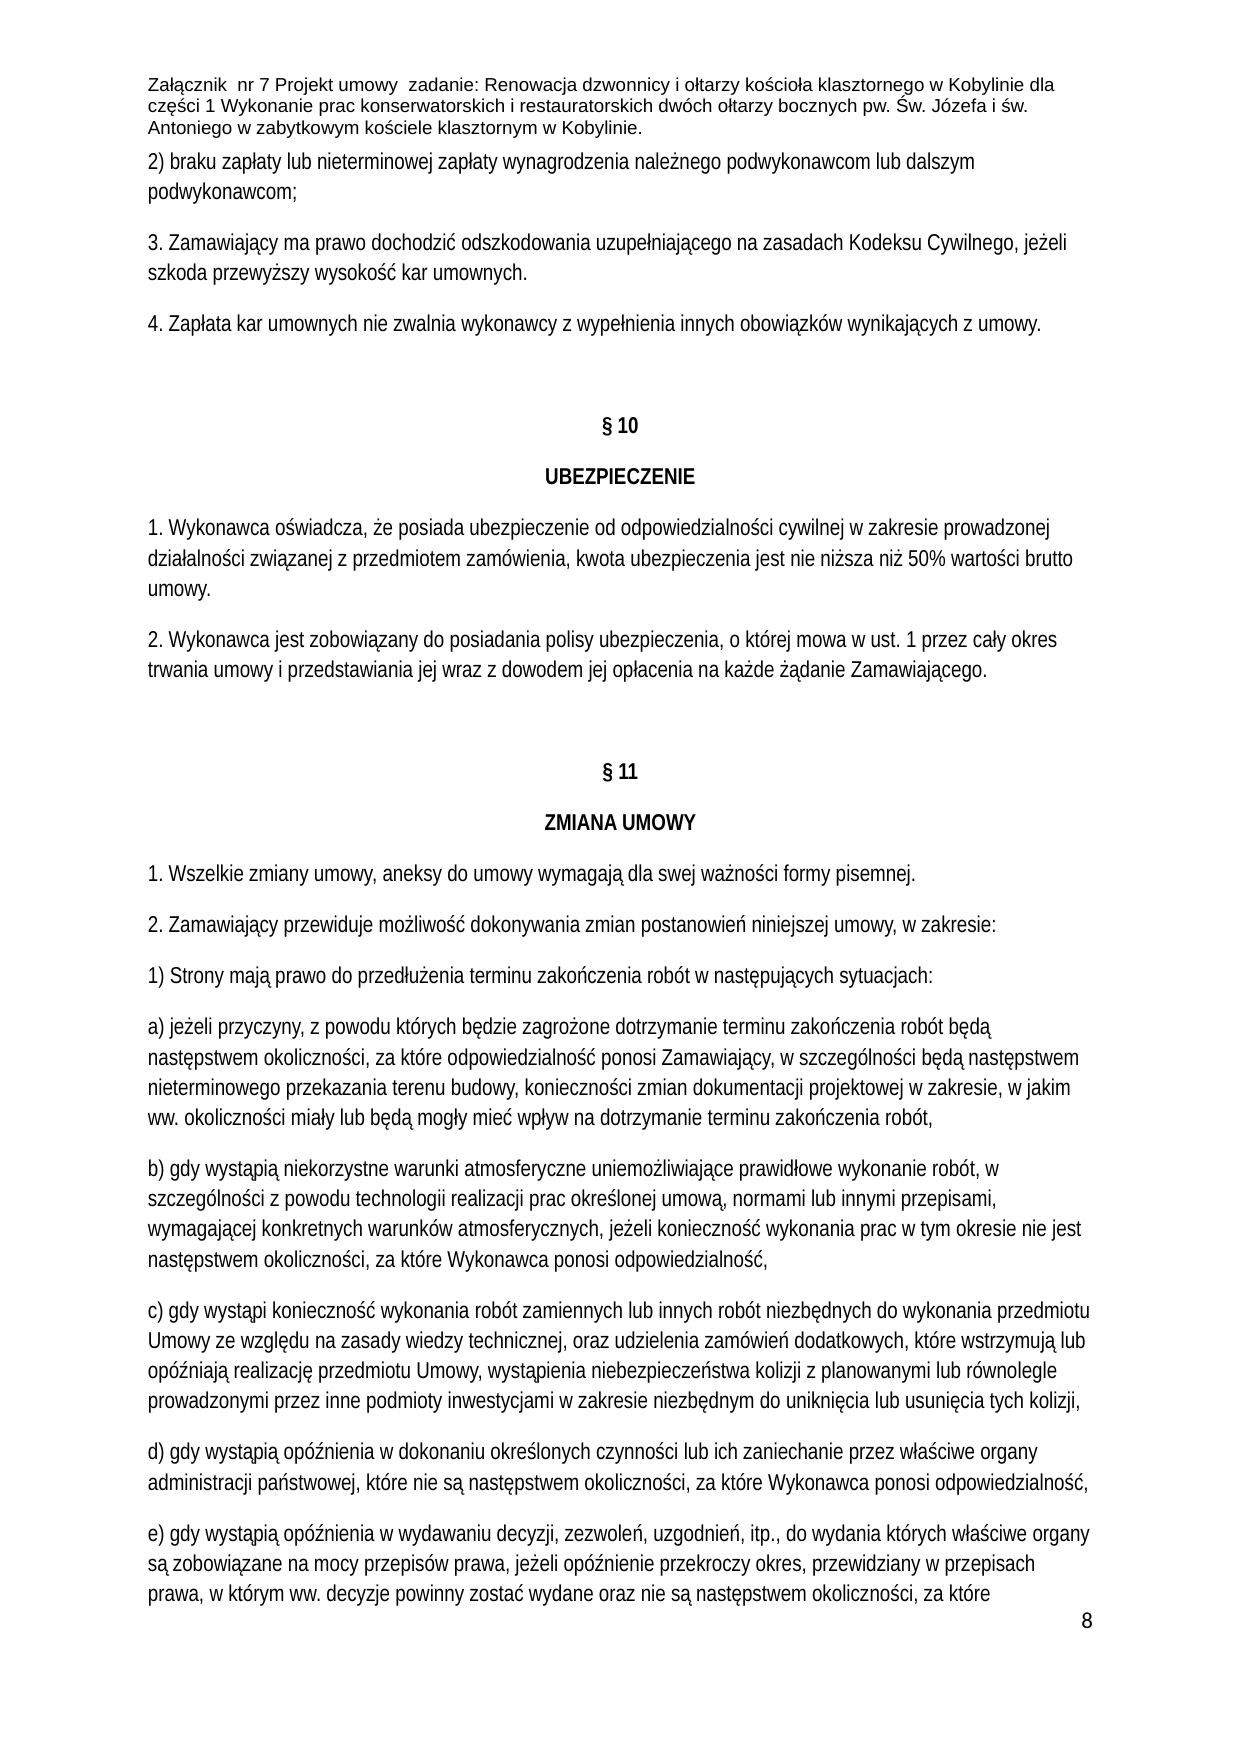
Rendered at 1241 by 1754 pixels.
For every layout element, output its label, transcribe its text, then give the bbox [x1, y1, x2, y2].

text UBEZPIECZENIE [148, 463, 1093, 489]
text 4. Zapłata kar umownych nie zwalnia wykonawcy z wypełnienia innych obowiązków wynikających z umowy. [148, 310, 1093, 336]
text d) gdy wystąpią opóźnienia w dokonaniu określonych czynności lub ich zaniechanie przez właściwe organy administracji państwowej, które nie są następstwem okoliczności, za które Wykonawca ponosi odpowiedzialność, [148, 1438, 1093, 1495]
text 1) Strony mają prawo do przedłużenia terminu zakończenia robót w następujących sytuacjach: [148, 962, 1093, 988]
text 2) braku zapłaty lub nieterminowej zapłaty wynagrodzenia należnego podwykonawcom lub dalszym podwykonawcom; [148, 148, 1093, 204]
text a) jeżeli przyczyny, z powodu których będzie zagrożone dotrzymanie terminu zakończenia robót będą następstwem okoliczności, za które odpowiedzialność ponosi Zamawiający, w szczególności będą następstwem nieterminowego przekazania terenu budowy, konieczności zmian dokumentacji projektowej w zakresie, w jakim ww. okoliczności miały lub będą mogły mieć wpływ na dotrzymanie terminu zakończenia robót, [148, 1013, 1093, 1130]
text 1. Wszelkie zmiany umowy, aneksy do umowy wymagają dla swej ważności formy pisemnej. [148, 860, 1093, 886]
text c) gdy wystąpi konieczność wykonania robót zamiennych lub innych robót niezbędnych do wykonania przedmiotu Umowy ze względu na zasady wiedzy technicznej, oraz udzielenia zamówień dodatkowych, które wstrzymują lub opóźniają realizację przedmiotu Umowy, wystąpienia niebezpieczeństwa kolizji z planowanymi lub równolegle prowadzonymi przez inne podmioty inwestycjami w zakresie niezbędnym do uniknięcia lub usunięcia tych kolizji, [148, 1297, 1093, 1413]
text 1. Wykonawca oświadcza, że posiada ubezpieczenie od odpowiedzialności cywilnej w zakresie prowadzonej działalności związanej z przedmiotem zamówienia, kwota ubezpieczenia jest nie niższa niż 50% wartości brutto umowy. [148, 514, 1093, 601]
text b) gdy wystąpią niekorzystne warunki atmosferyczne uniemożliwiające prawidłowe wykonanie robót, w szczególności z powodu technologii realizacji prac określonej umową, normami lub innymi przepisami, wymagającej konkretnych warunków atmosferycznych, jeżeli konieczność wykonania prac w tym okresie nie jest następstwem okoliczności, za które Wykonawca ponosi odpowiedzialność, [148, 1155, 1093, 1272]
text 2. Zamawiający przewiduje możliwość dokonywania zmian postanowień niniejszej umowy, w zakresie: [148, 911, 1093, 937]
text § 10 [148, 412, 1093, 438]
text 2. Wykonawca jest zobowiązany do posiadania polisy ubezpieczenia, o której mowa w ust. 1 przez cały okres trwania umowy i przedstawiania jej wraz z dowodem jej opłacenia na każde żądanie Zamawiającego. [148, 626, 1093, 682]
text § 11 [148, 758, 1093, 784]
text e) gdy wystąpią opóźnienia w wydawaniu decyzji, zezwoleń, uzgodnień, itp., do wydania których właściwe organy są zobowiązane na mocy przepisów prawa, jeżeli opóźnienie przekroczy okres, przewidziany w przepisach prawa, w którym ww. decyzje powinny zostać wydane oraz nie są następstwem okoliczności, za które [148, 1519, 1093, 1606]
text 3. Zamawiający ma prawo dochodzić odszkodowania uzupełniającego na zasadach Kodeksu Cywilnego, jeżeli szkoda przewyższy wysokość kar umownych. [148, 229, 1093, 285]
text ZMIANA UMOWY [148, 809, 1093, 835]
